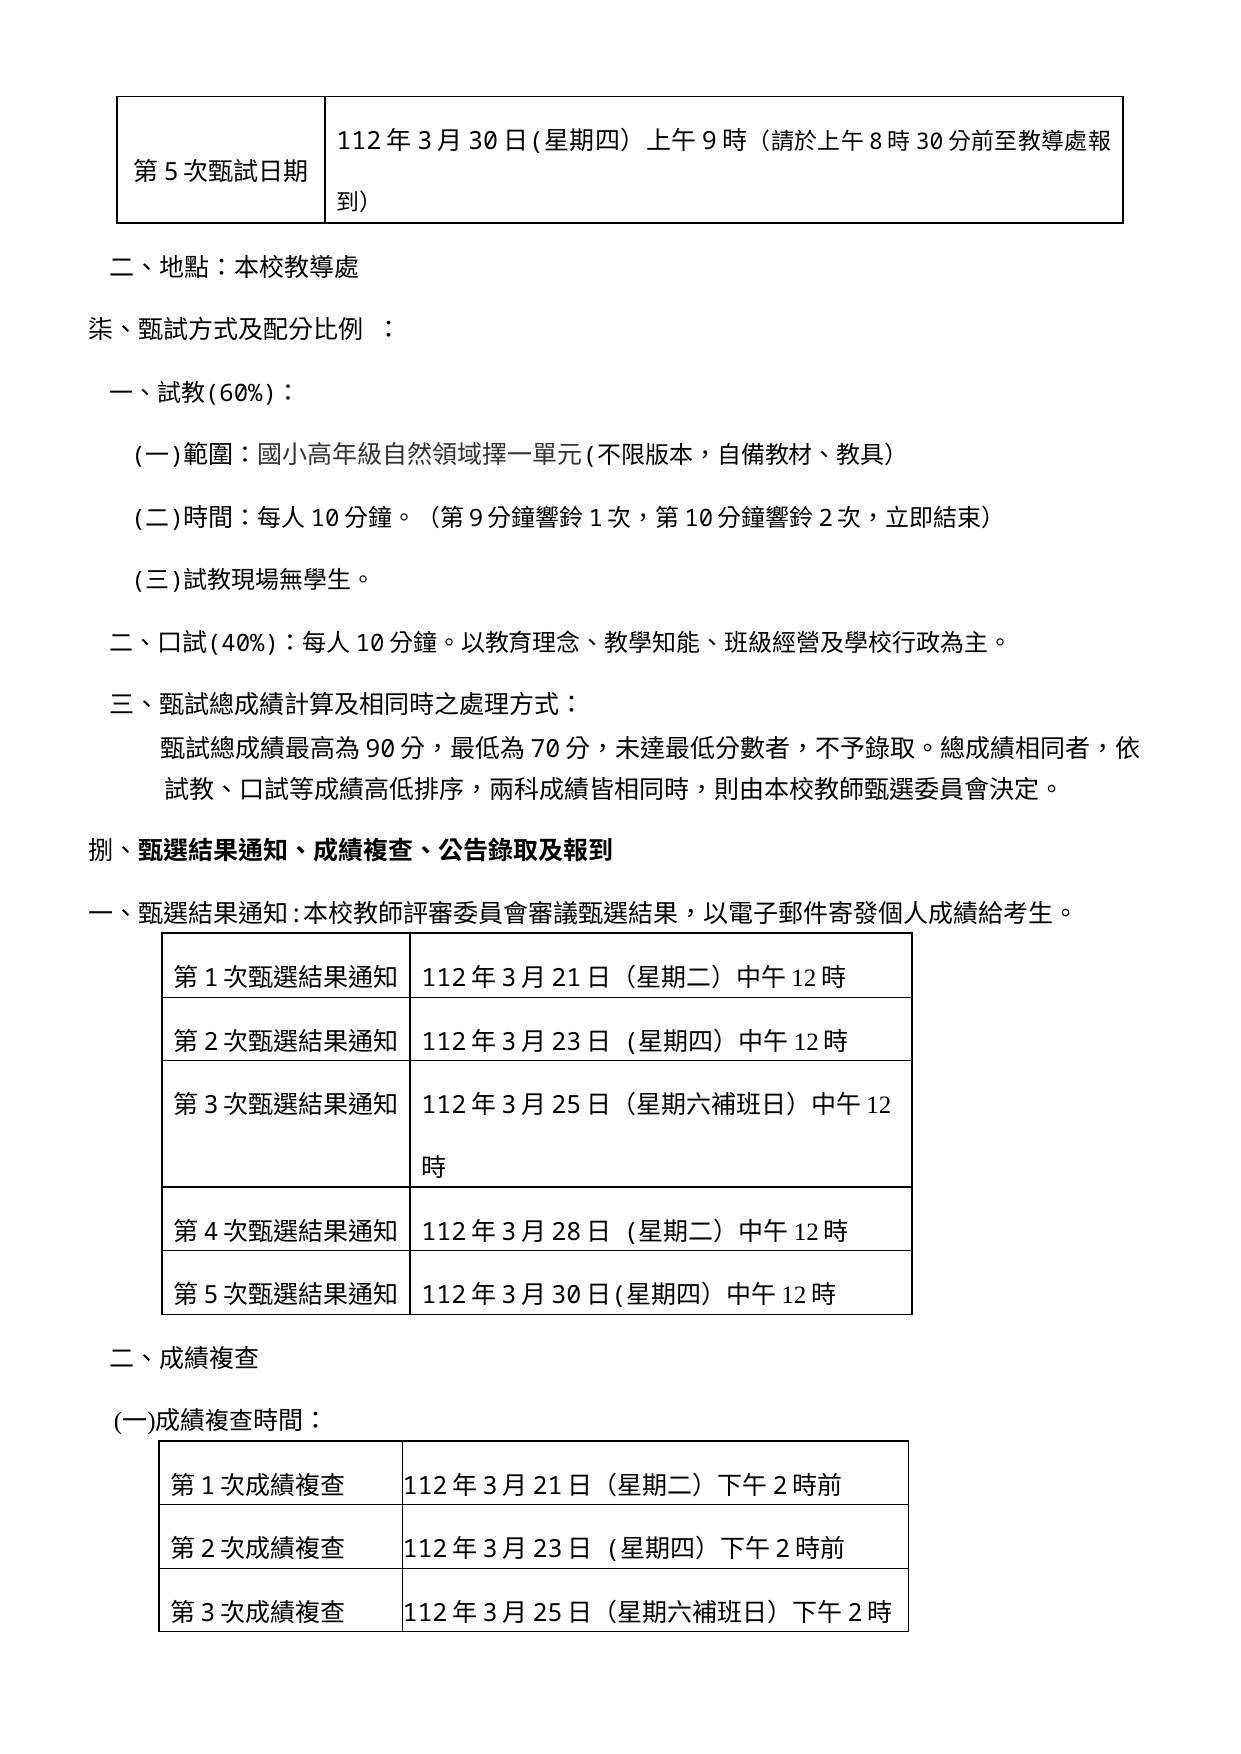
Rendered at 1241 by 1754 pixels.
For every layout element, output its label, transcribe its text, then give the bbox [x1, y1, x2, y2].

table_cell 第2次成績複查 [160, 1505, 402, 1568]
table_cell 112年3月23日 (星期四）下午2時前 [403, 1505, 908, 1568]
table_cell 112年3月23日 (星期四）中午12時 [411, 998, 911, 1060]
text 捌、甄選結果通知、成績複查、公告錄取及報到 [89, 807, 1152, 870]
table_cell 第3次成績複查 [160, 1569, 402, 1631]
table_cell 第2次甄選結果通知 [163, 998, 409, 1060]
text 一、甄選結果通知:本校教師評審委員會審議甄選結果，以電子郵件寄發個人成績給考生。 [89, 870, 1152, 932]
text 三、甄試總成績計算及相同時之處理方式： [109, 661, 1152, 724]
text (三)試教現場無學生。 [89, 536, 1152, 599]
text 二、地點：本校教導處 [109, 224, 1152, 286]
text 甄試總成績最高為90分，最低為70分，未達最低分數者，不予錄取。總成績相同者，依試教、口試等成績高低排序，兩科成績皆相同時，則由本校教師甄選委員會決定。 [160, 724, 1152, 807]
table_cell 112年3月30日(星期四）中午12時 [411, 1251, 911, 1313]
text (二)時間：每人10分鐘。（第9分鐘響鈴1次，第10分鐘響鈴2次，立即結束） [89, 474, 1152, 536]
table_cell 第5次甄選結果通知 [163, 1251, 409, 1313]
table_cell 112年3月30日(星期四）上午9時（請於上午8時30分前至教導處報到） [326, 97, 1122, 222]
table_header 第1次成績複查 [160, 1442, 402, 1504]
text 二、成績複查 [109, 1314, 1152, 1377]
table_cell 第4次甄選結果通知 [163, 1188, 409, 1250]
table_header 112年3月21日（星期二）中午12時 [411, 934, 911, 997]
table_header 112年3月21日（星期二）下午2時前 [403, 1442, 908, 1504]
table_cell 112年3月25日（星期六補班日）下午2時 [403, 1569, 908, 1631]
table_cell 112年3月25日（星期六補班日）中午12時 [411, 1061, 911, 1186]
table_header 第1次甄選結果通知 [163, 934, 409, 997]
table_cell 第5次甄試日期 [118, 97, 324, 222]
text 柒、甄試方式及配分比例 ： [89, 286, 1152, 349]
table_cell 第3次甄選結果通知 [163, 1061, 409, 1186]
text 二、口試(40%)：每人10分鐘。以教育理念、教學知能、班級經營及學校行政為主。 [109, 599, 1152, 661]
table_cell 112年3月28日 (星期二）中午12時 [411, 1188, 911, 1250]
text (一)範圍：國小高年級自然領域擇一單元(不限版本，自備教材、教具） [89, 411, 1152, 474]
text (一)成績複查時間： [89, 1377, 1152, 1439]
text 一、試教(60%)： [109, 349, 1152, 411]
